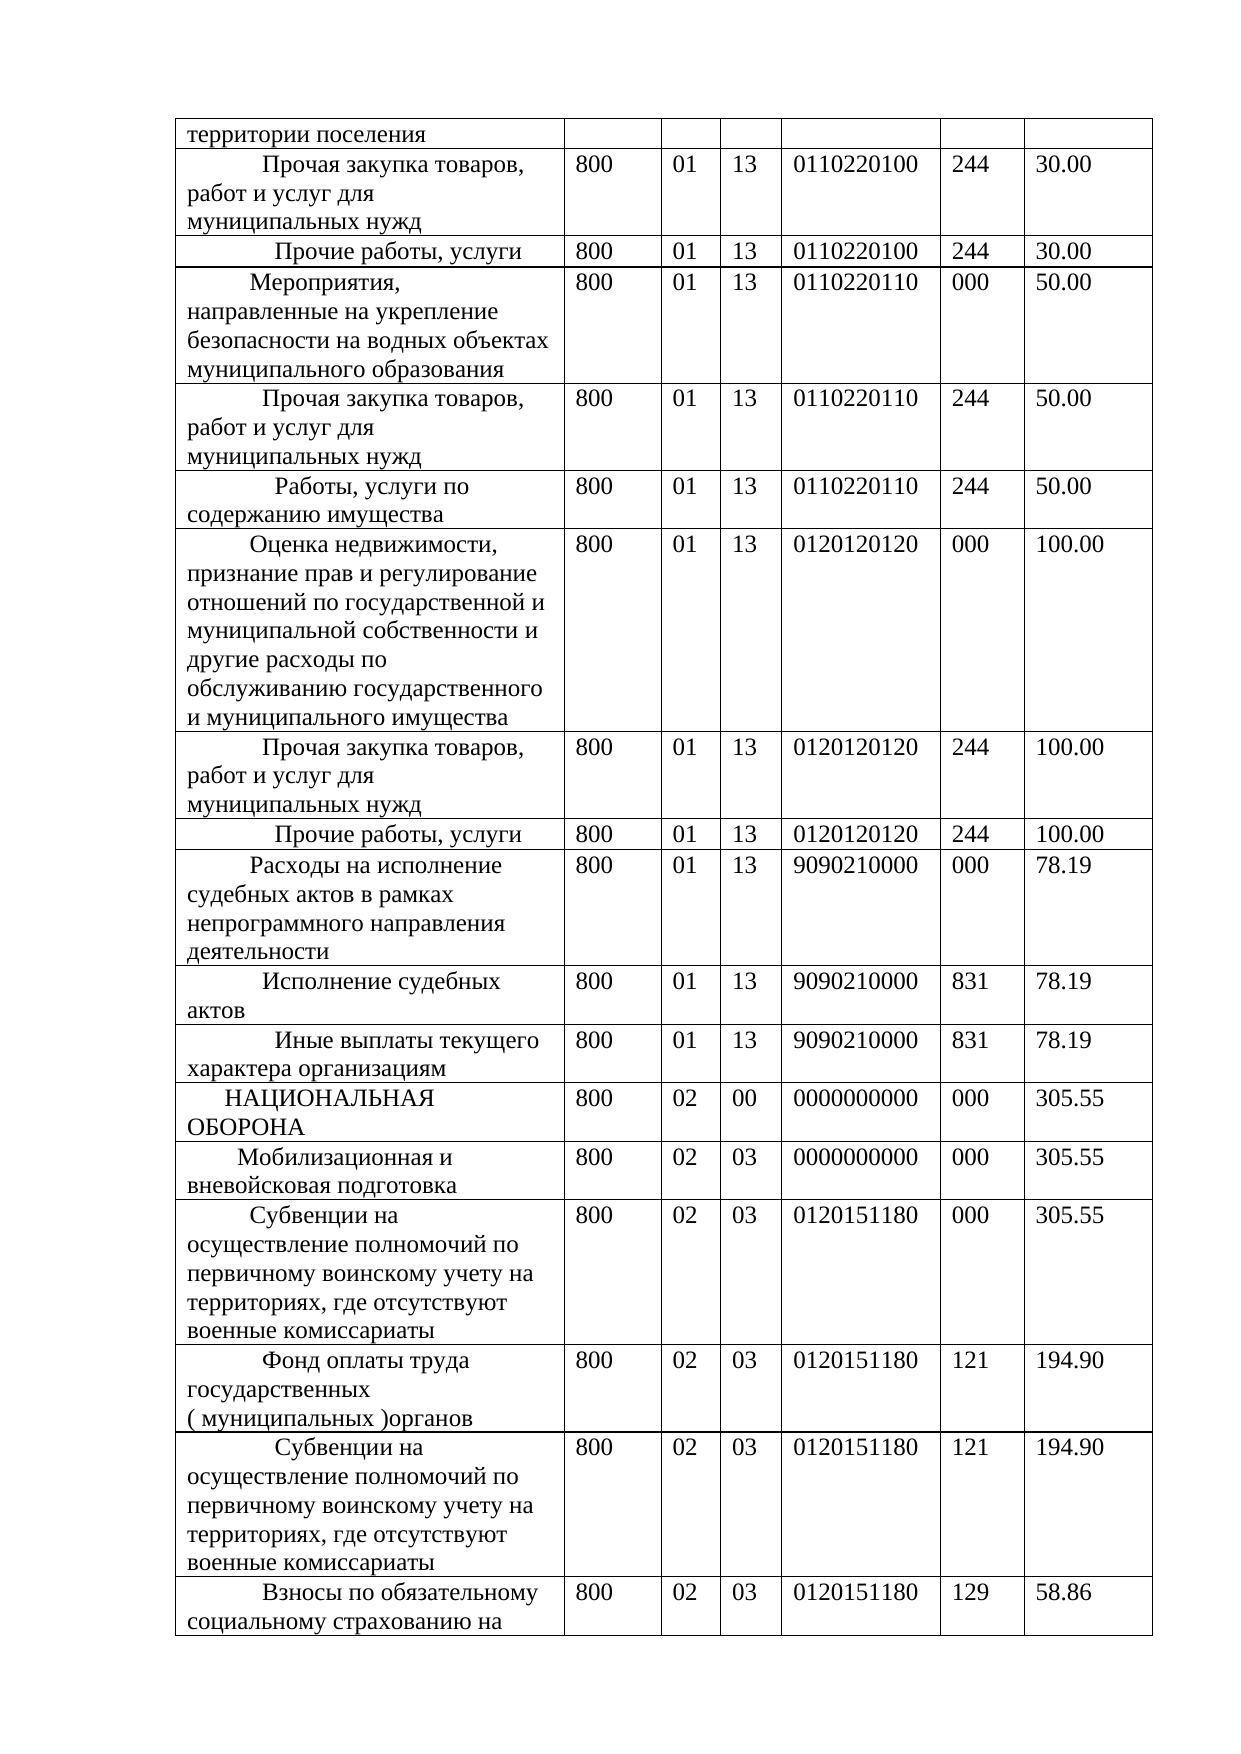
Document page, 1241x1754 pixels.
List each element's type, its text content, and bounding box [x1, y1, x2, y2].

table_cell 78.19 [1025, 1025, 1152, 1082]
table_cell 02 [662, 1083, 720, 1141]
table_cell Исполнение судебных актов [176, 966, 564, 1024]
table_cell [782, 119, 940, 148]
table_cell 831 [941, 1025, 1024, 1082]
table_cell 244 [941, 149, 1024, 235]
table_cell 800 [565, 819, 661, 849]
table_cell 0000000000 [782, 1083, 940, 1141]
table_cell 831 [941, 966, 1024, 1024]
table_cell 0120151180 [782, 1577, 940, 1635]
table_cell Субвенции на осуществление полномочий по первичному воинскому учету на территориях, где отсутствуют военные комиссариаты [176, 1200, 564, 1344]
table_cell 01 [662, 966, 720, 1024]
table_cell 03 [721, 1200, 781, 1344]
table_cell 03 [721, 1577, 781, 1635]
table_cell [1025, 119, 1152, 148]
table_cell [941, 119, 1024, 148]
table_cell 0120151180 [782, 1200, 940, 1344]
table_cell 9090210000 [782, 850, 940, 965]
table_cell 01 [662, 236, 720, 266]
table_cell 0120120120 [782, 732, 940, 818]
table_cell [662, 119, 720, 148]
table_cell НАЦИОНАЛЬНАЯ ОБОРОНА [176, 1083, 564, 1141]
table_cell Мобилизационная и вневойсковая подготовка [176, 1142, 564, 1199]
table_cell 13 [721, 1025, 781, 1082]
table_cell Прочая закупка товаров, работ и услуг для муниципальных нужд [176, 384, 564, 470]
table_cell 9090210000 [782, 1025, 940, 1082]
table_cell 02 [662, 1577, 720, 1635]
table_cell 0110220110 [782, 471, 940, 528]
table_cell 13 [721, 471, 781, 528]
table_cell 13 [721, 966, 781, 1024]
table_cell 02 [662, 1142, 720, 1199]
table_cell 0110220100 [782, 149, 940, 235]
table_cell 000 [941, 1083, 1024, 1141]
table_cell 03 [721, 1142, 781, 1199]
table_cell 100.00 [1025, 529, 1152, 731]
table_cell 800 [565, 850, 661, 965]
table_cell 50.00 [1025, 384, 1152, 470]
table_cell 305.55 [1025, 1083, 1152, 1141]
table_cell 00 [721, 1083, 781, 1141]
table_cell 000 [941, 850, 1024, 965]
table_cell 0110220100 [782, 236, 940, 266]
table_cell Прочая закупка товаров, работ и услуг для муниципальных нужд [176, 149, 564, 235]
table_cell 01 [662, 384, 720, 470]
table_cell 800 [565, 1083, 661, 1141]
table_cell 244 [941, 471, 1024, 528]
table_cell Субвенции на осуществление полномочий по первичному воинскому учету на территориях, где отсутствуют военные комиссариаты [176, 1433, 564, 1576]
table_cell [565, 119, 661, 148]
table_cell 800 [565, 1025, 661, 1082]
table_cell 800 [565, 1200, 661, 1344]
table_cell 13 [721, 384, 781, 470]
table_cell 01 [662, 149, 720, 235]
table_cell 0110220110 [782, 268, 940, 382]
table_cell 800 [565, 471, 661, 528]
table_cell 13 [721, 850, 781, 965]
table_cell 0120151180 [782, 1345, 940, 1431]
table_cell 244 [941, 732, 1024, 818]
table_cell 0000000000 [782, 1142, 940, 1199]
table_cell 58.86 [1025, 1577, 1152, 1635]
table_cell 78.19 [1025, 850, 1152, 965]
table_cell 03 [721, 1345, 781, 1431]
table_cell 02 [662, 1345, 720, 1431]
table_cell 13 [721, 732, 781, 818]
table_cell 02 [662, 1433, 720, 1576]
table_cell Прочая закупка товаров, работ и услуг для муниципальных нужд [176, 732, 564, 818]
table_cell 13 [721, 529, 781, 731]
table_cell 244 [941, 384, 1024, 470]
table_cell 01 [662, 732, 720, 818]
table_cell территории поселения [176, 119, 564, 148]
table_cell Оценка недвижимости, признание прав и регулирование отношений по государственной и муниципальной собственности и другие расходы по обслуживанию государственного и муниципального имущества [176, 529, 564, 731]
table_cell 50.00 [1025, 471, 1152, 528]
table_cell 01 [662, 529, 720, 731]
table_cell Расходы на исполнение судебных актов в рамках непрограммного направления деятельности [176, 850, 564, 965]
table_cell Иные выплаты текущего характера организациям [176, 1025, 564, 1082]
table_cell 13 [721, 268, 781, 382]
table_cell 9090210000 [782, 966, 940, 1024]
table_cell 03 [721, 1433, 781, 1576]
table_cell 0120120120 [782, 529, 940, 731]
table_cell 01 [662, 268, 720, 382]
table_cell 800 [565, 529, 661, 731]
table_cell [721, 119, 781, 148]
table_cell 121 [941, 1345, 1024, 1431]
table_cell 129 [941, 1577, 1024, 1635]
table_cell Работы, услуги по содержанию имущества [176, 471, 564, 528]
table_cell Прочие работы, услуги [176, 819, 564, 849]
table_cell 305.55 [1025, 1142, 1152, 1199]
table_cell Взносы по обязательному социальному страхованию на [176, 1577, 564, 1635]
table_cell 121 [941, 1433, 1024, 1576]
table_cell 0110220110 [782, 384, 940, 470]
table_cell 800 [565, 966, 661, 1024]
table_cell 000 [941, 1142, 1024, 1199]
table_cell 02 [662, 1200, 720, 1344]
table_cell 194.90 [1025, 1433, 1152, 1576]
table_cell 800 [565, 1345, 661, 1431]
table_cell 244 [941, 236, 1024, 266]
table_cell Мероприятия, направленные на укрепление безопасности на водных объектах муниципального образования [176, 268, 564, 382]
table_cell 800 [565, 1142, 661, 1199]
table_cell 305.55 [1025, 1200, 1152, 1344]
table_cell Прочие работы, услуги [176, 236, 564, 266]
table_cell 000 [941, 1200, 1024, 1344]
table_cell 000 [941, 529, 1024, 731]
table_cell 194.90 [1025, 1345, 1152, 1431]
table_cell 50.00 [1025, 268, 1152, 382]
table_cell 100.00 [1025, 732, 1152, 818]
table_cell 13 [721, 819, 781, 849]
table_cell 13 [721, 236, 781, 266]
table_cell 000 [941, 268, 1024, 382]
table_cell 0120120120 [782, 819, 940, 849]
table_cell Фонд оплаты труда государственных ( муниципальных )органов [176, 1345, 564, 1431]
table_cell 78.19 [1025, 966, 1152, 1024]
table_cell 800 [565, 149, 661, 235]
table_cell 800 [565, 732, 661, 818]
table_cell 30.00 [1025, 236, 1152, 266]
table_cell 800 [565, 1433, 661, 1576]
table_cell 800 [565, 236, 661, 266]
table_cell 800 [565, 384, 661, 470]
table_cell 244 [941, 819, 1024, 849]
table_cell 0120151180 [782, 1433, 940, 1576]
table_cell 01 [662, 471, 720, 528]
table_cell 01 [662, 1025, 720, 1082]
table_cell 800 [565, 268, 661, 382]
table_cell 13 [721, 149, 781, 235]
table_cell 30.00 [1025, 149, 1152, 235]
table_cell 100.00 [1025, 819, 1152, 849]
table_cell 01 [662, 850, 720, 965]
table_cell 01 [662, 819, 720, 849]
table_cell 800 [565, 1577, 661, 1635]
